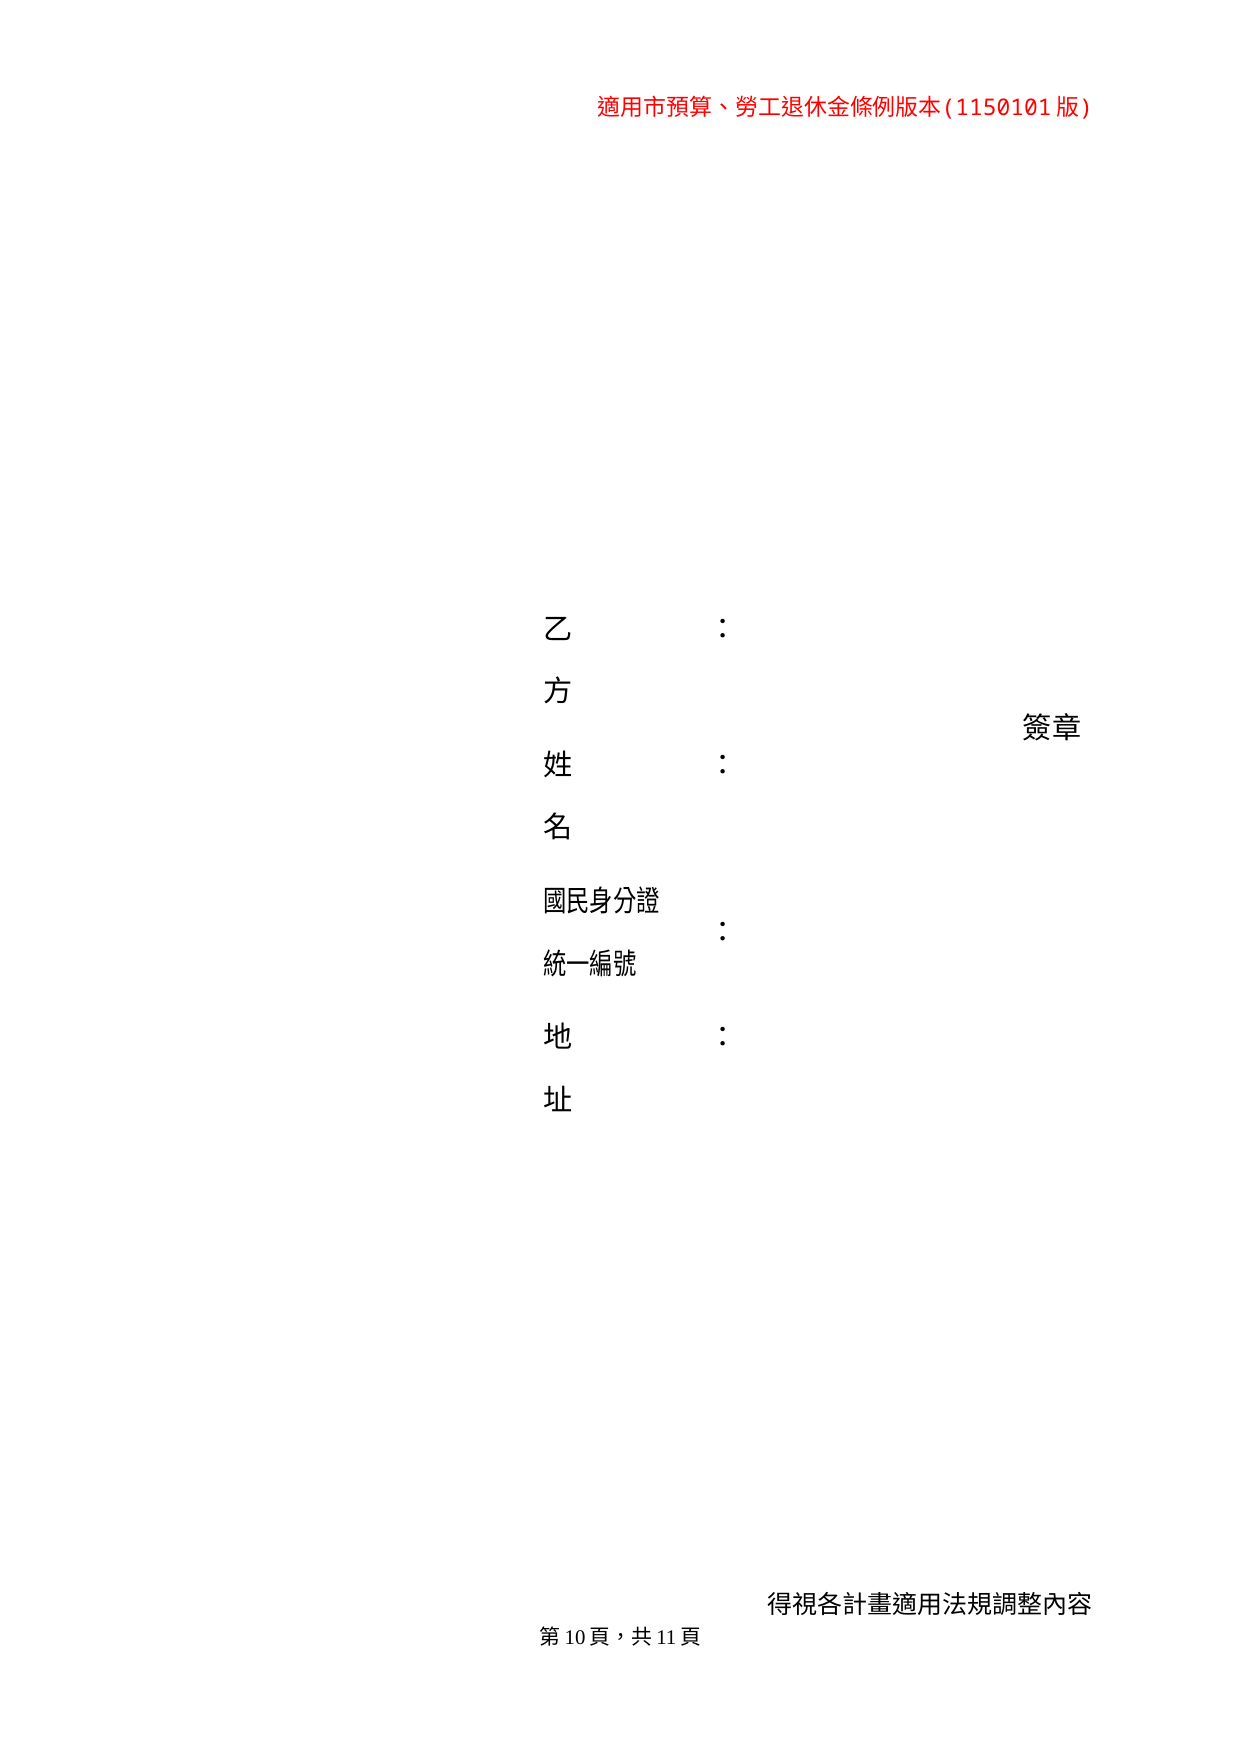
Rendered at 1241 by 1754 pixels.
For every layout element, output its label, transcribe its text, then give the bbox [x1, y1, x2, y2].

table_cell ： [708, 585, 738, 721]
table_cell ： [708, 857, 738, 993]
table_cell ： [708, 994, 738, 1130]
table_cell [738, 857, 1092, 993]
table_cell 乙 方 [532, 585, 708, 721]
table_cell [738, 994, 1092, 1130]
table_cell 簽章 [738, 585, 1092, 857]
table_cell ： [708, 721, 738, 857]
table_cell 國民身分證 統一編號 [532, 857, 708, 993]
table_cell 地 址 [532, 994, 708, 1130]
table_cell 姓 名 [532, 721, 708, 857]
